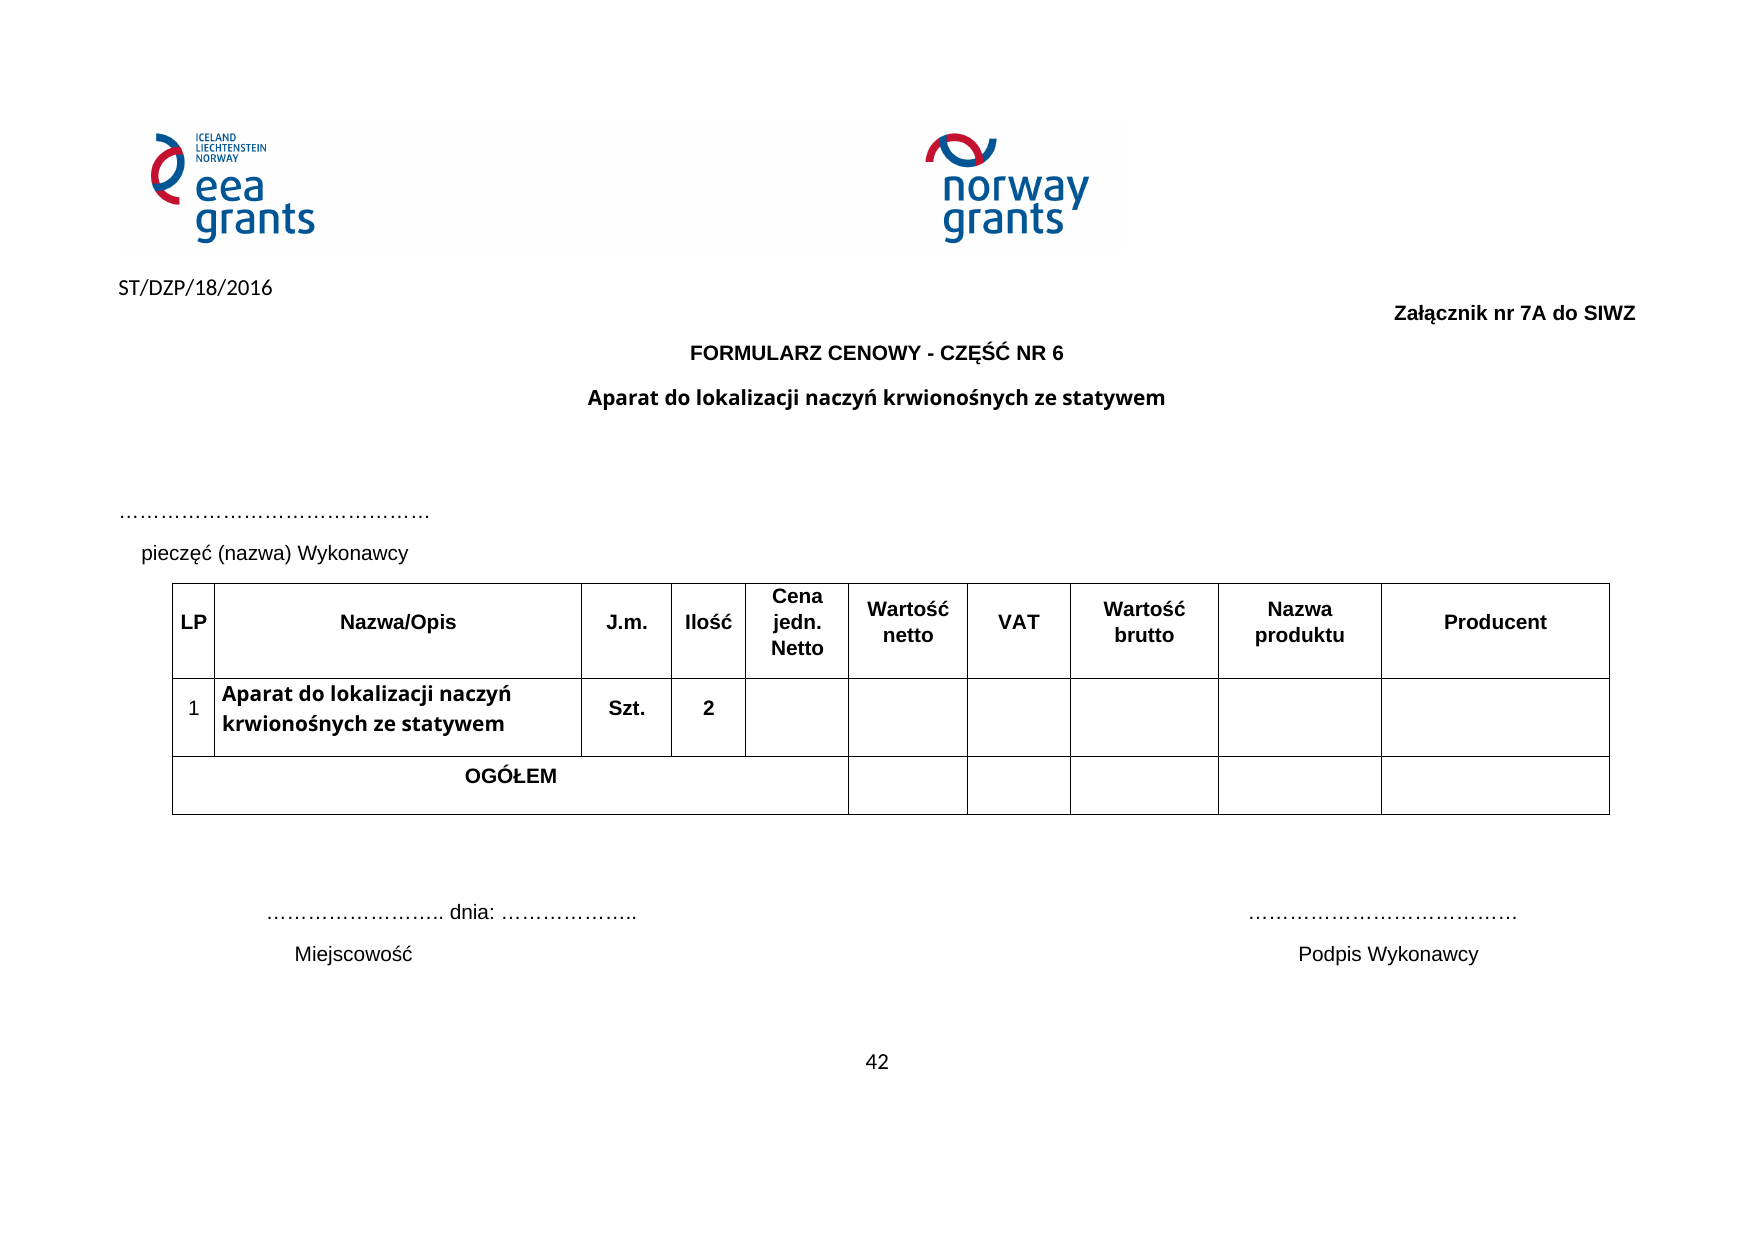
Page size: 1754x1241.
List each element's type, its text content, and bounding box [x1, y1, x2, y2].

table_cell [1219, 757, 1381, 814]
table_header Producent [1382, 584, 1609, 678]
table_cell 2 [672, 679, 745, 756]
text Załącznik nr 7A do SIWZ [118, 301, 1636, 324]
table_cell OGÓŁEM [173, 757, 848, 814]
table_cell 1 [173, 679, 214, 756]
table_header Nazwa produktu [1219, 584, 1381, 678]
table_cell [1219, 679, 1381, 756]
table_header J.m. [582, 584, 671, 678]
table_header Wartość netto [849, 584, 967, 678]
table_cell [1071, 679, 1218, 756]
table_header LP [173, 584, 214, 678]
table_cell [746, 679, 848, 756]
table_cell Aparat do lokalizacji naczyń krwionośnych ze statywem [215, 679, 581, 756]
table_cell [968, 757, 1070, 814]
table_cell [1382, 679, 1609, 756]
text Aparat do lokalizacji naczyń krwionośnych ze statywem [118, 383, 1636, 412]
table_header Nazwa/Opis [215, 584, 581, 678]
text …………………….. dnia: ……………….. ………………………………… [192, 899, 1636, 923]
table_header Cena jedn. Netto [746, 584, 848, 678]
table_cell Szt. [582, 679, 671, 756]
text pieczęć (nazwa) Wykonawcy [118, 541, 1636, 565]
table_header Ilość [672, 584, 745, 678]
text Miejscowość Podpis Wykonawcy [118, 942, 1636, 966]
text FORMULARZ CENOWY - CZĘŚĆ NR 6 [118, 341, 1636, 365]
table_header Wartość brutto [1071, 584, 1218, 678]
table_cell [849, 757, 967, 814]
table_cell [849, 679, 967, 756]
text ……………………………………… [118, 473, 1636, 522]
table_cell [1382, 757, 1609, 814]
table_header VAT [968, 584, 1070, 678]
table_cell [1071, 757, 1218, 814]
table_cell [968, 679, 1070, 756]
